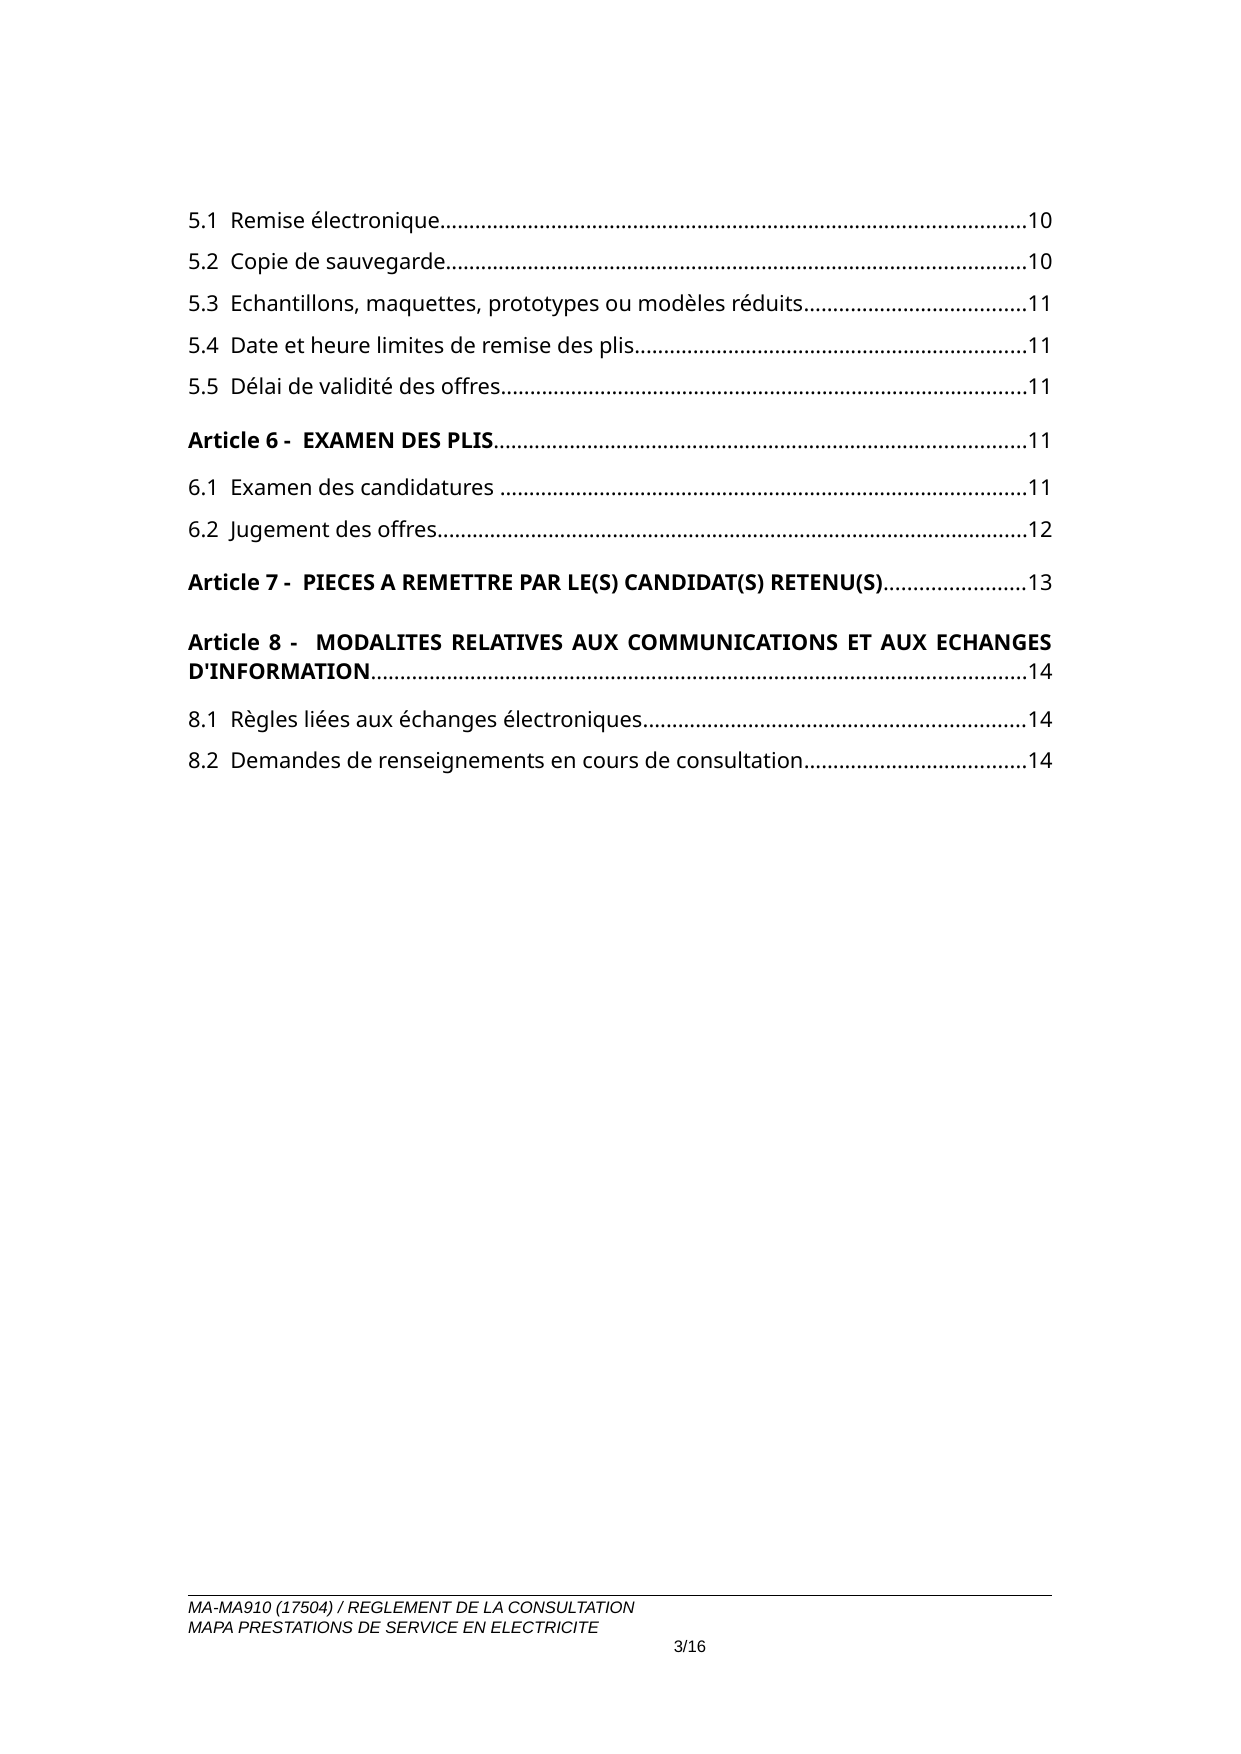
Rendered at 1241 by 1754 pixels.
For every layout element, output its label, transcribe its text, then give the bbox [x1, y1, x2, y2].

text Article 6 - EXAMEN DES PLIS 11 [188, 425, 1052, 454]
text 5.4 Date et heure limites de remise des plis 11 [188, 329, 1052, 359]
text 6.2 Jugement des offres 12 [188, 514, 1052, 544]
text 8.2 Demandes de renseignements en cours de consultation 14 [188, 746, 1052, 775]
text 8.1 Règles liées aux échanges électroniques 14 [188, 704, 1052, 734]
text Article 7 - PIECES A REMETTRE PAR LE(S) CANDIDAT(S) RETENU(S) 13 [188, 567, 1052, 597]
text Article 8 - MODALITES RELATIVES AUX COMMUNICATIONS ET AUX ECHANGES D'INFORMATION 14 [188, 627, 1052, 686]
text 5.1 Remise électronique 10 [188, 204, 1052, 234]
text 6.1 Examen des candidatures 11 [188, 472, 1052, 502]
text 5.3 Echantillons, maquettes, prototypes ou modèles réduits 11 [188, 288, 1052, 318]
text 5.5 Délai de validité des offres 11 [188, 371, 1052, 401]
text 5.2 Copie de sauvegarde 10 [188, 246, 1052, 276]
